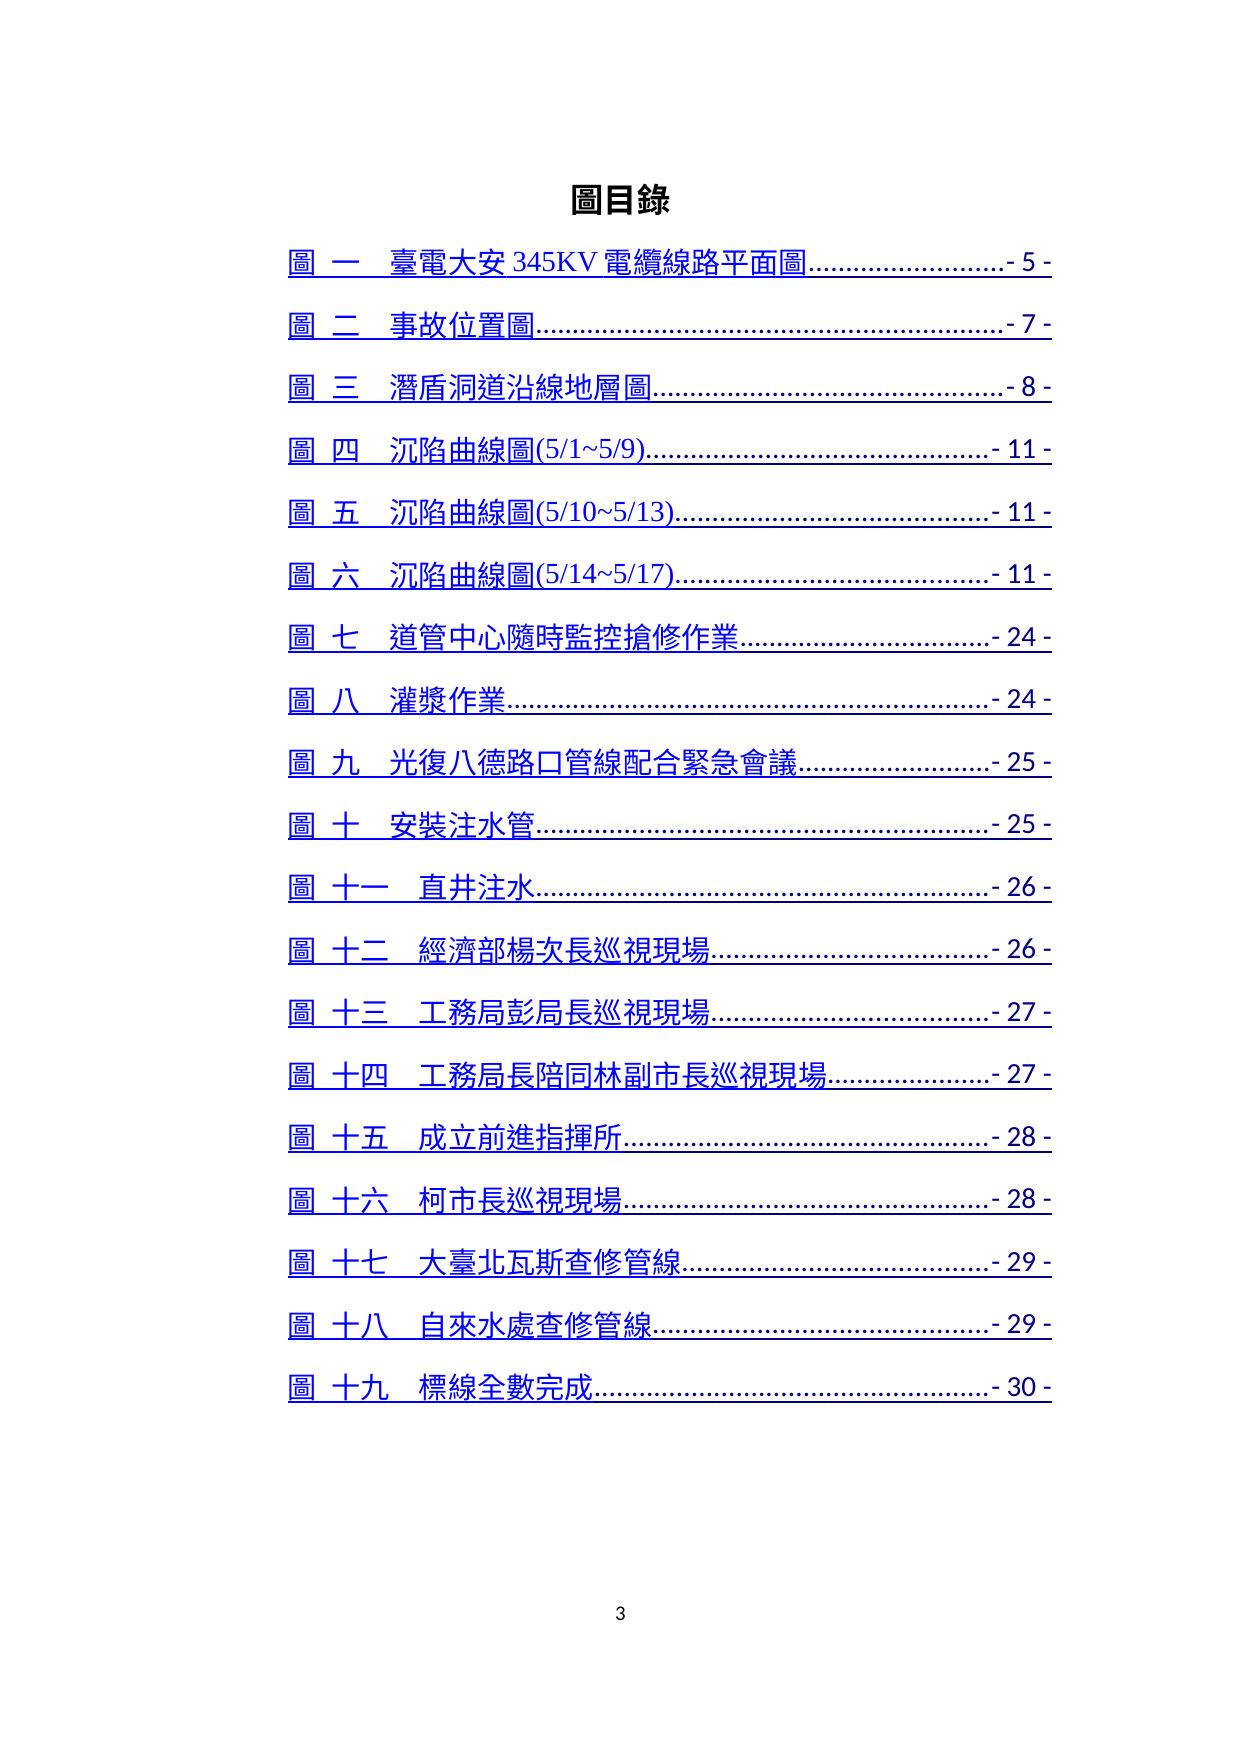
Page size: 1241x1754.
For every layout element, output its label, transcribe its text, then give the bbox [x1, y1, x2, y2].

text 圖 十 安裝注水管 - 25 - [287, 782, 1053, 844]
text 圖 十三 工務局彭局長巡視現場 - 27 - [287, 969, 1053, 1032]
text 圖 一 臺電大安345KV電纜線路平面圖 - 5 - [287, 219, 1053, 282]
text 圖 十八 自來水處查修管線 - 29 - [287, 1282, 1053, 1344]
text 圖 三 潛盾洞道沿線地層圖 - 8 - [287, 344, 1053, 407]
text 圖 七 道管中心隨時監控搶修作業 - 24 - [287, 594, 1053, 657]
text 圖 九 光復八德路口管線配合緊急會議 - 25 - [287, 719, 1053, 782]
text 圖 十九 標線全數完成 - 30 - [287, 1344, 1053, 1407]
text 圖 四 沉陷曲線圖(5/1~5/9) - 11 - [287, 407, 1053, 469]
text 圖 六 沉陷曲線圖(5/14~5/17) - 11 - [287, 532, 1053, 594]
text 圖 十二 經濟部楊次長巡視現場 - 26 - [287, 907, 1053, 969]
text 圖 十五 成立前進指揮所 - 28 - [287, 1094, 1053, 1157]
text 圖 十四 工務局長陪同林副市長巡視現場 - 27 - [287, 1032, 1053, 1094]
text 圖 八 灌漿作業 - 24 - [287, 657, 1053, 719]
text 圖 二 事故位置圖 - 7 - [287, 282, 1053, 344]
text 圖 十六 柯市長巡視現場 - 28 - [287, 1157, 1053, 1219]
text 圖目錄 [187, 157, 1053, 219]
text 圖 十七 大臺北瓦斯查修管線 - 29 - [287, 1219, 1053, 1282]
text 圖 五 沉陷曲線圖(5/10~5/13) - 11 - [287, 469, 1053, 532]
text 圖 十一 直井注水 - 26 - [287, 844, 1053, 907]
